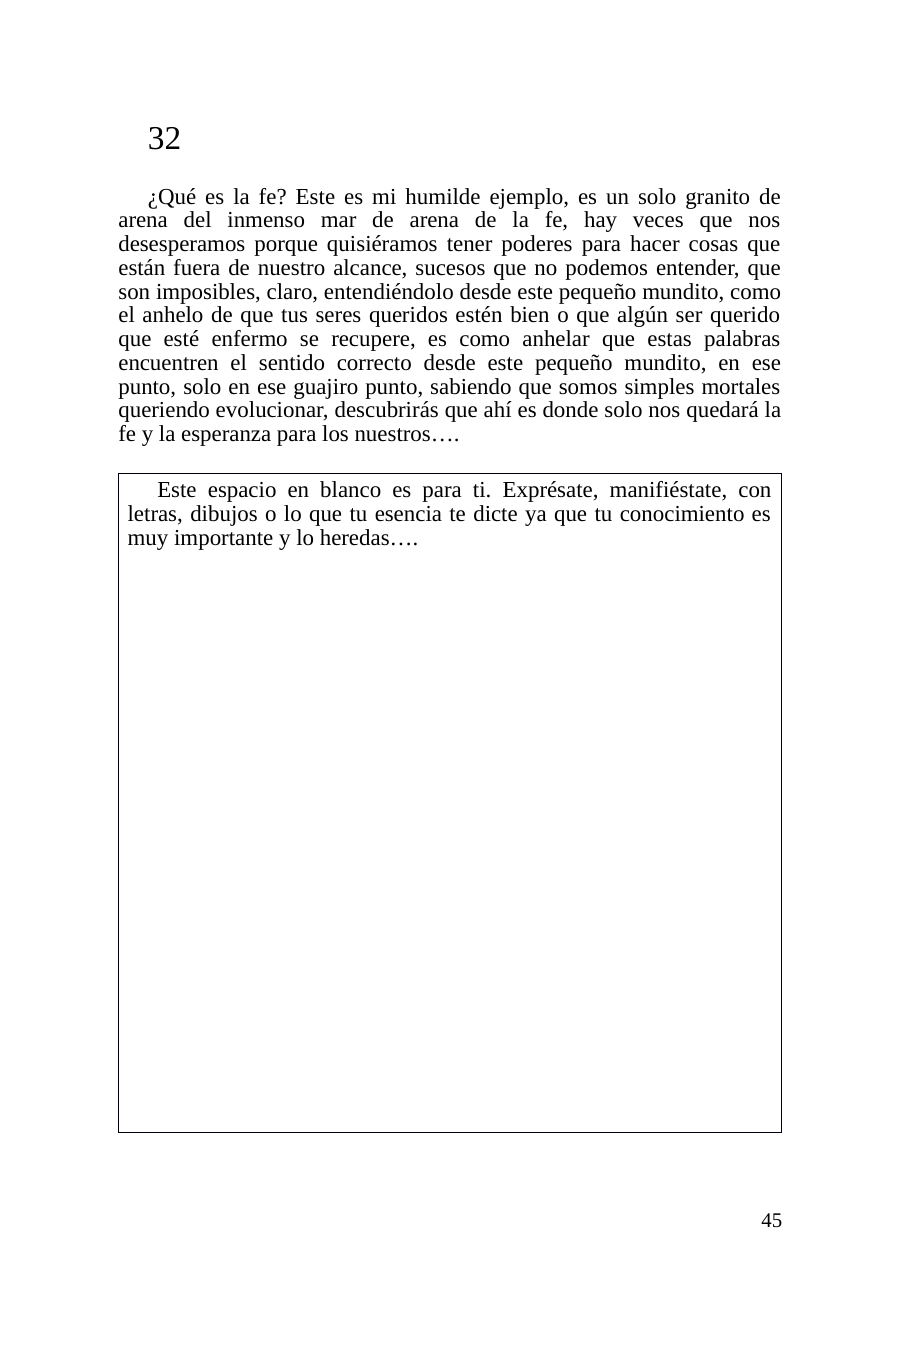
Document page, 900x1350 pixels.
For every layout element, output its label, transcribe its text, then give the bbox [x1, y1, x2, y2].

text 32 [118, 118, 782, 156]
text ¿Qué es la fe? Este es mi humilde ejemplo, es un solo granito de arena del inmenso mar de arena de la fe, hay veces que nos desesperamos porque quisiéramos tener poderes para hacer cosas que están fuera de nuestro alcance, sucesos que no podemos entender, que son imposibles, claro, entendiéndolo desde este pequeño mundito, como el anhelo de que tus seres queridos estén bien o que algún ser querido que esté enfermo se recupere, es como anhelar que estas palabras encuentren el sentido correcto desde este pequeño mundito, en ese punto, solo en ese guajiro punto, sabiendo que somos simples mortales queriendo evolucionar, descubrirás que ahí es donde solo nos quedará la fe y la esperanza para los nuestros…. [118, 183, 782, 447]
text Este espacio en blanco es para ti. Exprésate, manifiéstate, con letras, dibujos o lo que tu esencia te dicte ya que tu conocimiento es muy importante y lo heredas…. [119, 474, 781, 550]
